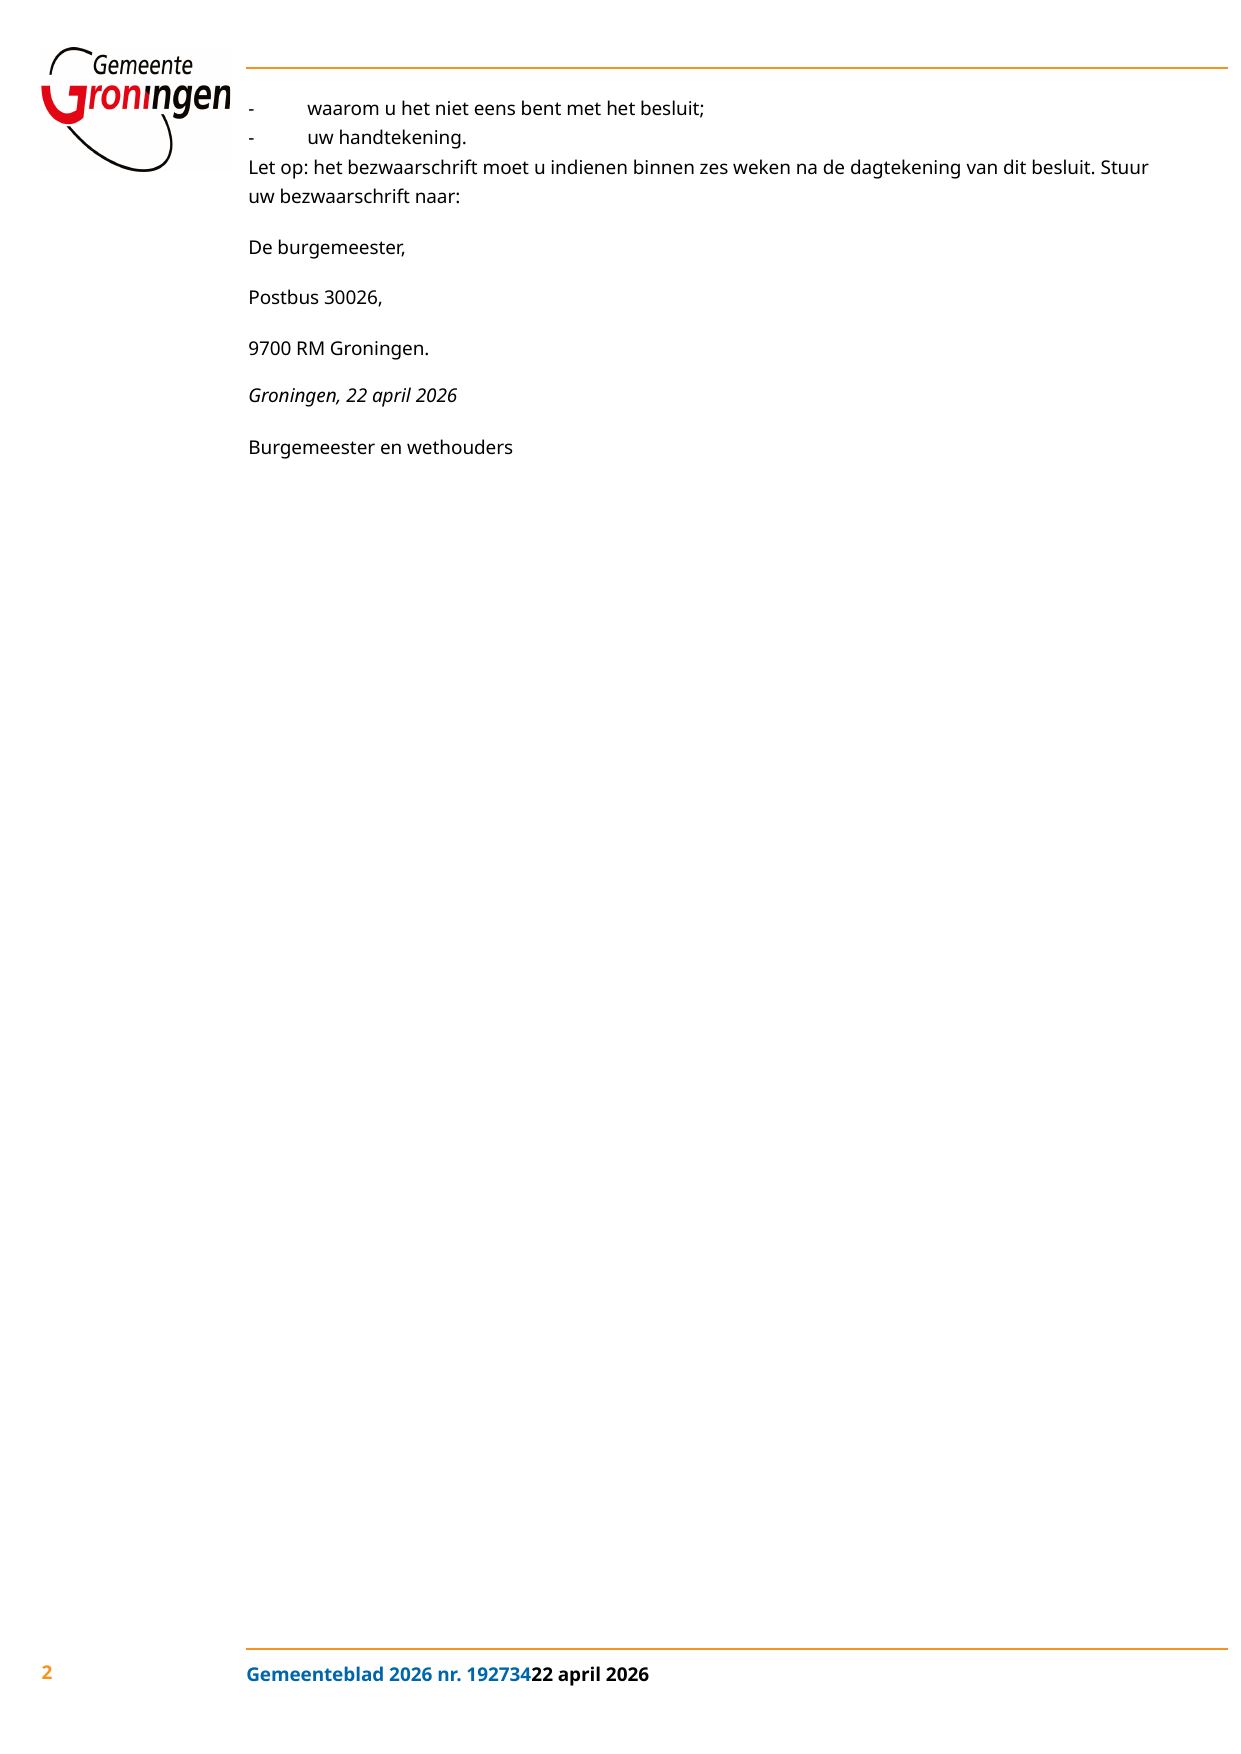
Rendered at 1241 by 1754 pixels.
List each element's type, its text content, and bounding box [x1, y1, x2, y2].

picture [41, 47, 231, 172]
text Postbus 30026, [248, 284, 1152, 310]
text 9700 RM Groningen. [248, 335, 1152, 361]
list waarom u het niet eens bent met het besluit; [248, 95, 1152, 121]
list uw handtekening. [248, 124, 1152, 150]
text Groningen, 22 april 2026 [248, 383, 1152, 408]
text Burgemeester en wethouders [248, 434, 1152, 460]
text Let op: het bezwaarschrift moet u indienen binnen zes weken na de dagtekening van dit besluit. Stuur uw bezwaarschrift naar: [248, 154, 1152, 209]
text De burgemeester, [248, 234, 1152, 260]
